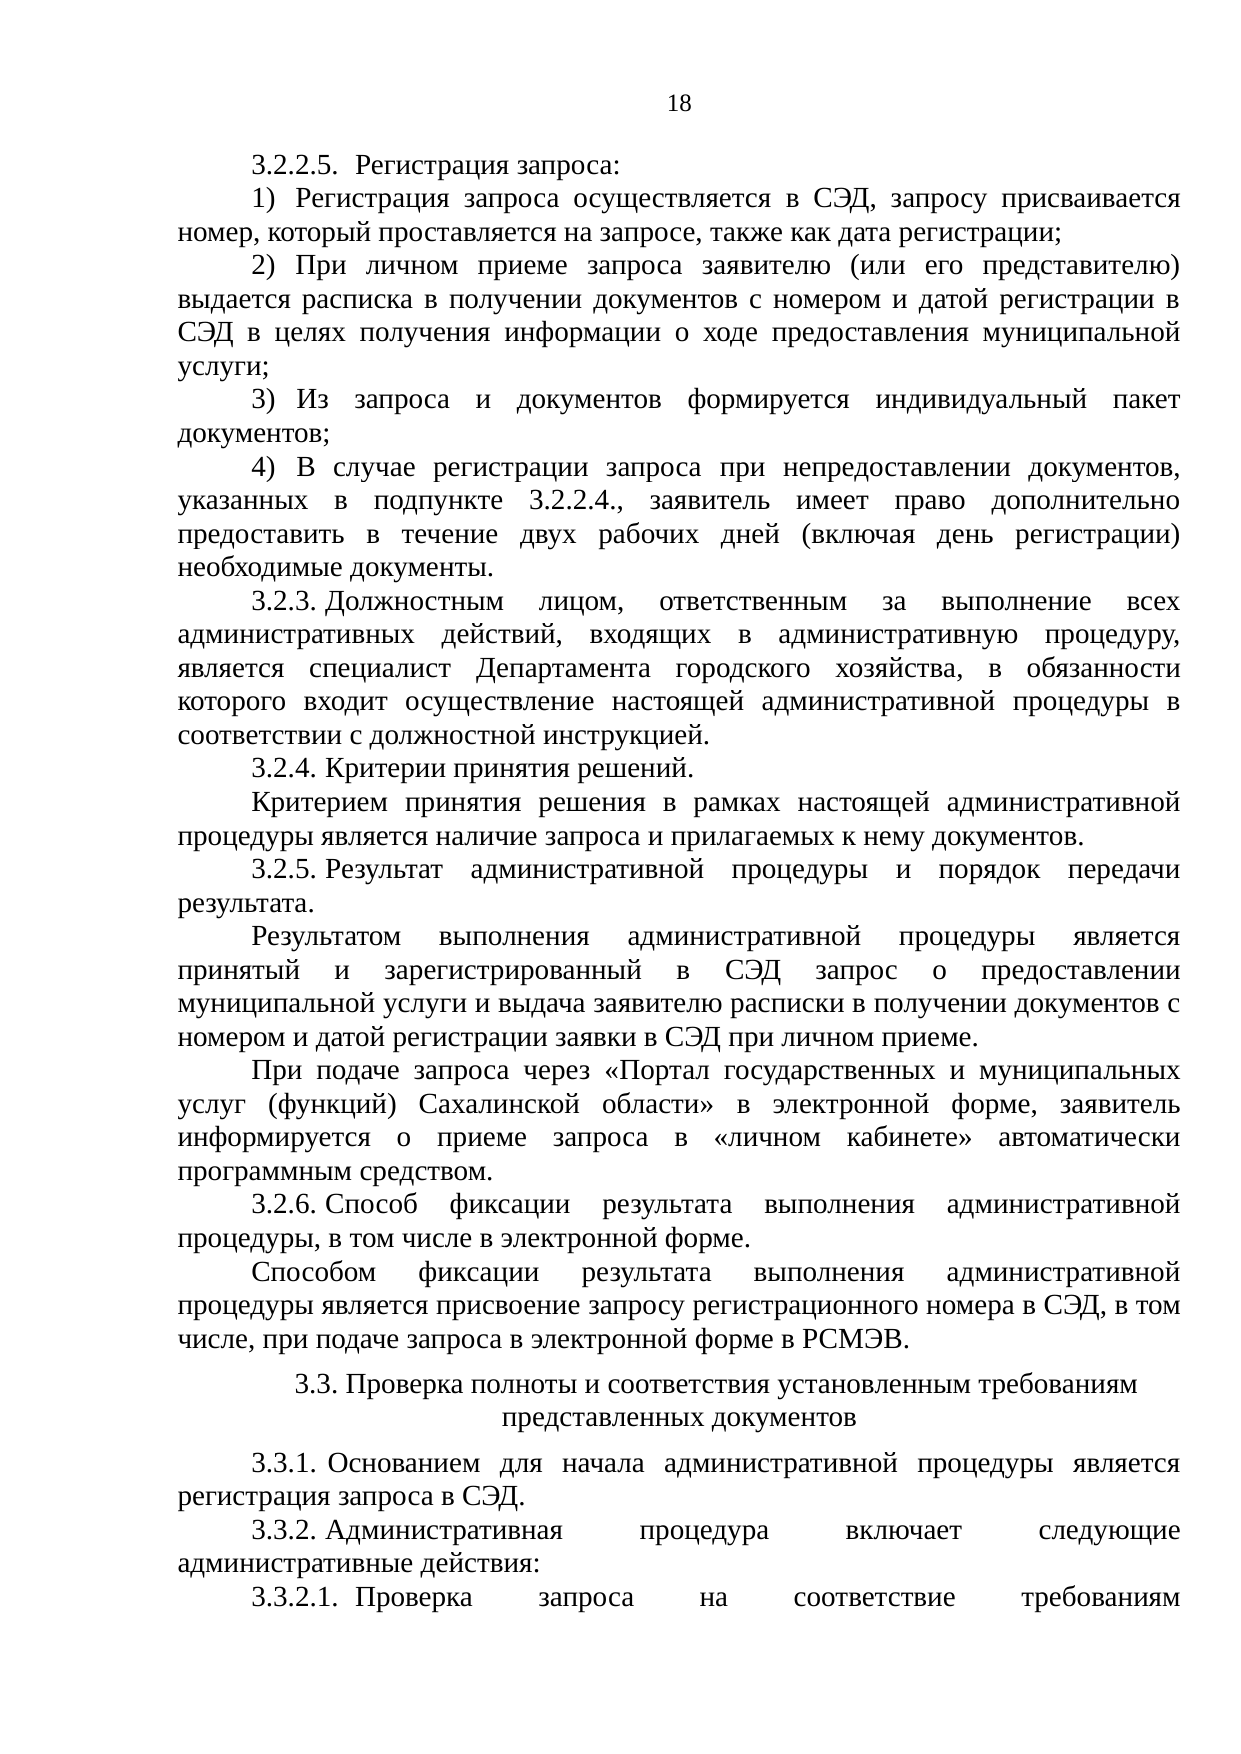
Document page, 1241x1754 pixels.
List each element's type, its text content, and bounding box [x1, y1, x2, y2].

text Способом фиксации результата выполнения административной процедуры является присвоение запросу регистрационного номера в СЭД, в том числе, при подаче запроса в электронной форме в РСМЭВ. [177, 1254, 1181, 1354]
text 3) Из запроса и документов формируется индивидуальный пакет документов; [177, 382, 1181, 449]
text 3.3.1. Основанием для начала административной процедуры является регистрация запроса в СЭД. [177, 1445, 1181, 1512]
text 3.3.2. Административная процедура включает следующие административные действия: [177, 1512, 1181, 1579]
text При подаче запроса через «Портал государственных и муниципальных услуг (функций) Сахалинской области» в электронной форме, заявитель информируется о приеме запроса в «личном кабинете» автоматически программным средством. [177, 1052, 1181, 1187]
text Результатом выполнения административной процедуры является принятый и зарегистрированный в СЭД запрос о предоставлении муниципальной услуги и выдача заявителю расписки в получении документов с номером и датой регистрации заявки в СЭД при личном приеме. [177, 918, 1181, 1052]
text 3.2.2.5. Регистрация запроса: [177, 147, 1181, 180]
text 3.3. Проверка полноты и соответствия установленным требованиям представленных документов [177, 1366, 1181, 1433]
text Критерием принятия решения в рамках настоящей административной процедуры является наличие запроса и прилагаемых к нему документов. [177, 784, 1181, 851]
text 2) При личном приеме запроса заявителю (или его представителю) выдается расписка в получении документов с номером и датой регистрации в СЭД в целях получения информации о ходе предоставления муниципальной услуги; [177, 247, 1181, 382]
text 3.2.3. Должностным лицом, ответственным за выполнение всех административных действий, входящих в административную процедуру, является специалист Департамента городского хозяйства, в обязанности которого входит осуществление настоящей административной процедуры в соответствии с должностной инструкцией. [177, 583, 1181, 751]
text 3.2.6. Способ фиксации результата выполнения административной процедуры, в том числе в электронной форме. [177, 1187, 1181, 1254]
text 3.3.2.1. Проверка запроса на соответствие требованиям [177, 1579, 1181, 1613]
text 3.2.5. Результат административной процедуры и порядок передачи результата. [177, 851, 1181, 918]
text 1) Регистрация запроса осуществляется в СЭД, запросу присваивается номер, который проставляется на запросе, также как дата регистрации; [177, 180, 1181, 247]
text 4) В случае регистрации запроса при непредоставлении документов, указанных в подпункте 3.2.2.4., заявитель имеет право дополнительно предоставить в течение двух рабочих дней (включая день регистрации) необходимые документы. [177, 449, 1181, 583]
text 3.2.4. Критерии принятия решений. [177, 751, 1181, 784]
